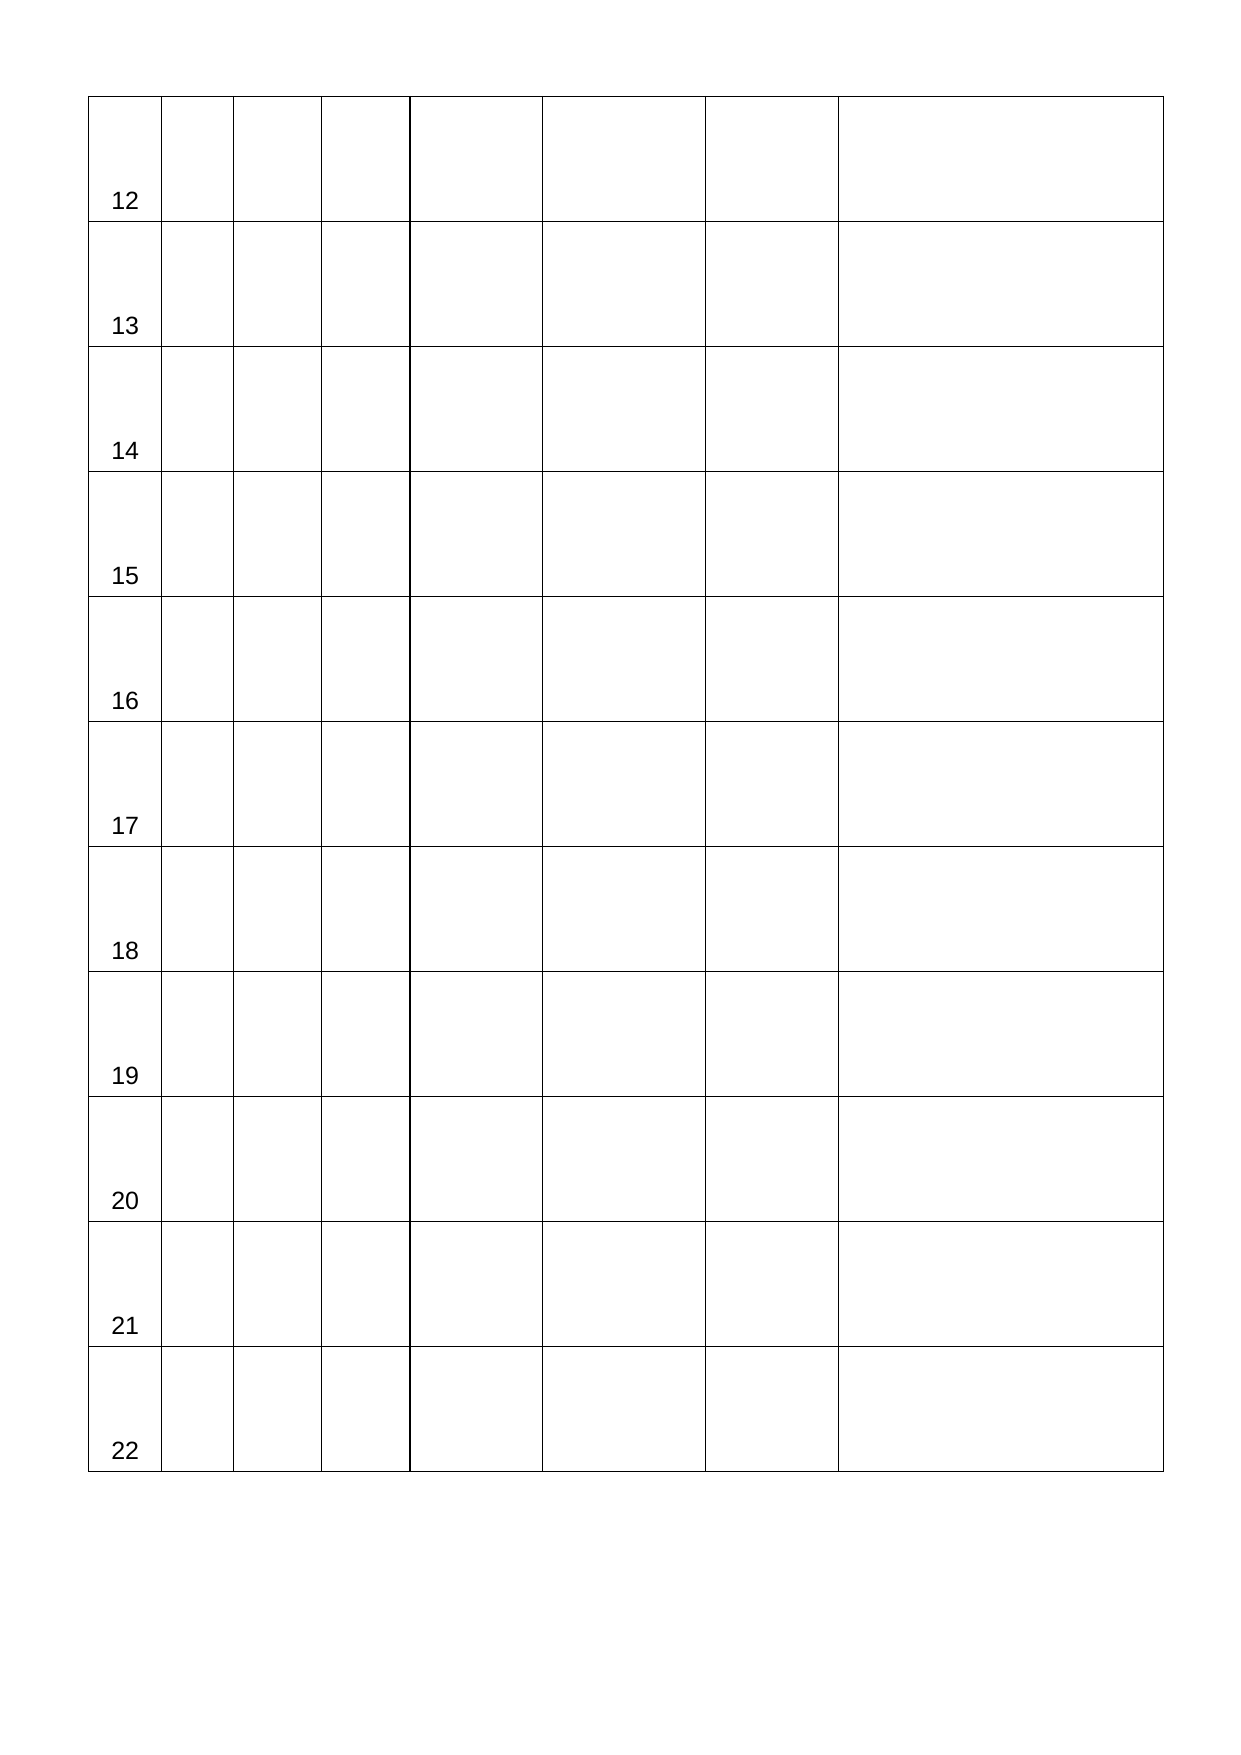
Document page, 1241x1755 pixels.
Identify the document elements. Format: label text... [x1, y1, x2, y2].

table_cell [543, 1347, 705, 1471]
table_cell [162, 472, 233, 596]
table_cell [839, 722, 1163, 846]
table_cell [411, 347, 542, 471]
table_cell [234, 1222, 321, 1346]
table_cell [162, 972, 233, 1096]
table_cell [162, 597, 233, 721]
table_cell [322, 1097, 409, 1221]
table_cell [839, 347, 1163, 471]
table_cell [322, 597, 409, 721]
table_cell [839, 472, 1163, 596]
table_cell 16 [89, 597, 161, 721]
table_cell 20 [89, 1097, 161, 1221]
table_cell [543, 222, 705, 346]
table_cell [839, 97, 1163, 221]
table_cell [234, 972, 321, 1096]
table_cell [411, 597, 542, 721]
table_cell [411, 847, 542, 971]
table_cell [234, 222, 321, 346]
table_cell [706, 347, 838, 471]
table_cell [234, 847, 321, 971]
table_cell [706, 222, 838, 346]
table_cell 13 [89, 222, 161, 346]
table_cell [706, 847, 838, 971]
table_cell [411, 1347, 542, 1471]
table_cell [839, 597, 1163, 721]
table_cell [839, 1347, 1163, 1471]
table_cell [234, 1097, 321, 1221]
table_cell 12 [89, 97, 161, 221]
table_cell 22 [89, 1347, 161, 1471]
table_cell 19 [89, 972, 161, 1096]
table_cell [411, 1222, 542, 1346]
table_cell [839, 1222, 1163, 1346]
table_cell [322, 972, 409, 1096]
table_cell [162, 1097, 233, 1221]
table_cell [162, 722, 233, 846]
table_cell [543, 972, 705, 1096]
table_cell [706, 722, 838, 846]
table_cell [543, 1222, 705, 1346]
table_cell [411, 472, 542, 596]
table_cell [322, 1347, 409, 1471]
table_cell [411, 222, 542, 346]
table_cell [234, 97, 321, 221]
table_cell [411, 722, 542, 846]
table_cell [543, 97, 705, 221]
table_cell [839, 847, 1163, 971]
table_cell [706, 1097, 838, 1221]
table_cell [234, 1347, 321, 1471]
table_cell [543, 472, 705, 596]
table_cell [543, 847, 705, 971]
table_cell 14 [89, 347, 161, 471]
table_cell [543, 1097, 705, 1221]
table_cell [234, 472, 321, 596]
table_cell [411, 97, 542, 221]
table_cell [234, 597, 321, 721]
table_cell [839, 222, 1163, 346]
table_cell [162, 1222, 233, 1346]
table_cell [162, 97, 233, 221]
table_cell [322, 472, 409, 596]
table_cell 21 [89, 1222, 161, 1346]
table_cell [706, 597, 838, 721]
table_cell [322, 347, 409, 471]
table_cell [839, 972, 1163, 1096]
table_cell [839, 1097, 1163, 1221]
table_cell [234, 722, 321, 846]
table_cell 18 [89, 847, 161, 971]
table_cell [162, 847, 233, 971]
table_cell [543, 597, 705, 721]
table_cell [706, 97, 838, 221]
table_cell [411, 972, 542, 1096]
table_cell 17 [89, 722, 161, 846]
table_cell [162, 222, 233, 346]
table_cell [322, 1222, 409, 1346]
table_cell [234, 347, 321, 471]
table_cell [322, 722, 409, 846]
table_cell [706, 1347, 838, 1471]
table_cell [543, 722, 705, 846]
table_cell 15 [89, 472, 161, 596]
table_cell [411, 1097, 542, 1221]
table_cell [706, 472, 838, 596]
table_cell [706, 972, 838, 1096]
table_cell [162, 347, 233, 471]
table_cell [322, 222, 409, 346]
table_cell [322, 97, 409, 221]
table_cell [322, 847, 409, 971]
table_cell [706, 1222, 838, 1346]
table_cell [162, 1347, 233, 1471]
table_cell [543, 347, 705, 471]
